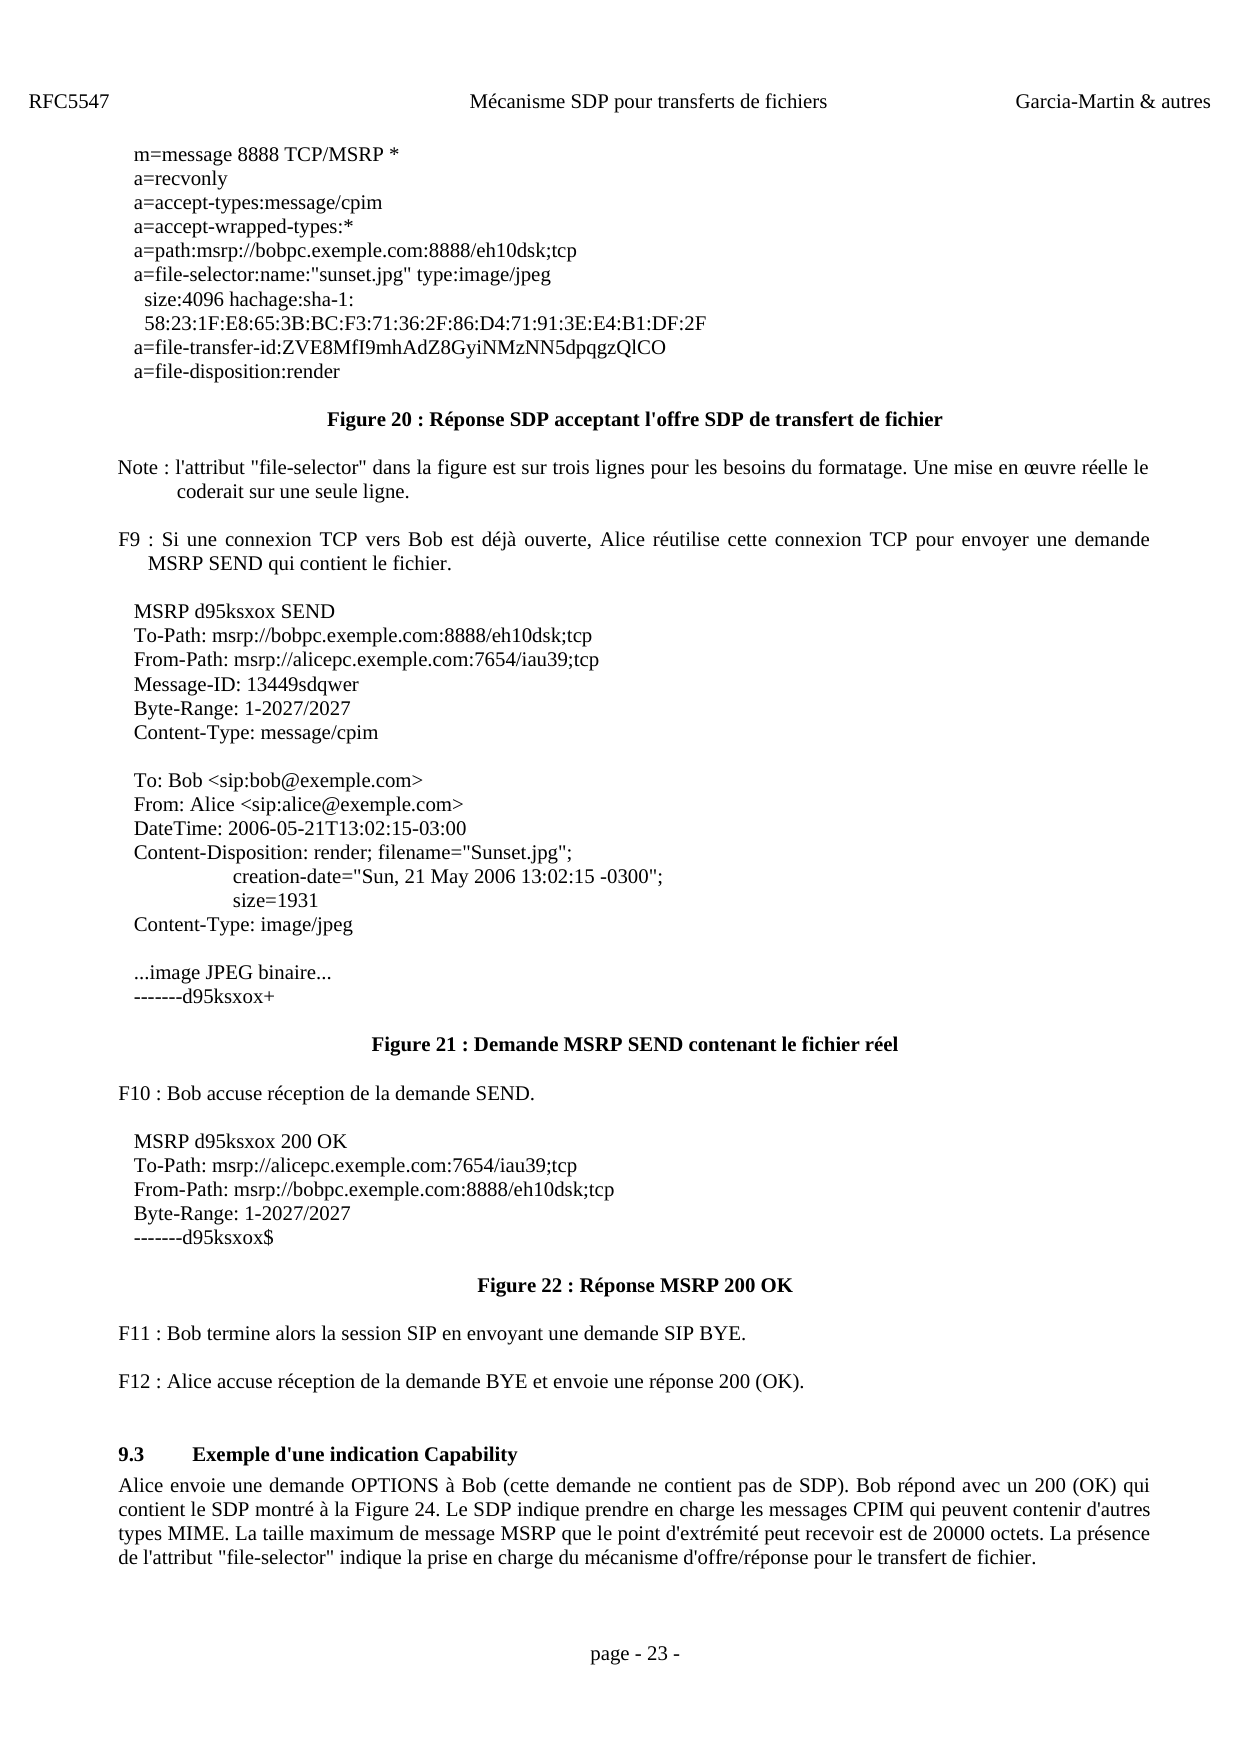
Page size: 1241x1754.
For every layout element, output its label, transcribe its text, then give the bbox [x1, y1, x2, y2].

text F10 : Bob accuse réception de la demande SEND. [118, 1081, 1152, 1104]
text To: Bob <sip:bob@exemple.com> [118, 768, 1152, 792]
text size=1931 [118, 888, 1152, 912]
text a=file-selector:name:"sunset.jpg" type:image/jpeg [118, 262, 1152, 286]
text a=path:msrp://bobpc.exemple.com:8888/eh10dsk;tcp [118, 238, 1152, 262]
text Byte-Range: 1-2027/2027 [118, 1201, 1152, 1225]
text size:4096 hachage:sha-1: [118, 286, 1152, 311]
text creation-date="Sun, 21 May 2006 13:02:15 -0300"; [118, 864, 1152, 888]
text -------d95ksxox$ [118, 1225, 1152, 1249]
text ...image JPEG binaire... [118, 960, 1152, 984]
text -------d95ksxox+ [118, 984, 1152, 1008]
text a=file-disposition:render [118, 359, 1152, 383]
text Content-Disposition: render; filename="Sunset.jpg"; [118, 840, 1152, 864]
text From-Path: msrp://bobpc.exemple.com:8888/eh10dsk;tcp [118, 1177, 1152, 1201]
text Note : l'attribut "file-selector" dans la figure est sur trois lignes pour les besoins du formatage. Une mise en œuvre réelle le coderait sur une seule ligne. [117, 455, 1152, 503]
subtitle 9.3 Exemple d'une indication Capability [118, 1442, 1152, 1466]
text MSRP d95ksxox 200 OK [118, 1129, 1152, 1153]
text To-Path: msrp://alicepc.exemple.com:7654/iau39;tcp [118, 1153, 1152, 1177]
text 58:23:1F:E8:65:3B:BC:F3:71:36:2F:86:D4:71:91:3E:E4:B1:DF:2F [118, 311, 1152, 334]
text m=message 8888 TCP/MSRP * [118, 142, 1152, 166]
text DateTime: 2006-05-21T13:02:15-03:00 [118, 816, 1152, 840]
text Content-Type: message/cpim [118, 719, 1152, 744]
text Alice envoie une demande OPTIONS à Bob (cette demande ne contient pas de SDP). Bob répond avec un 200 (OK) qui contient le SDP montré à la Figure 24. Le SDP indique prendre en charge les messages CPIM qui peuvent contenir d'autres types MIME. La taille maximum de message MSRP que le point d'extrémité peut recevoir est de 20000 octets. La présence de l'attribut "file-selector" indique la prise en charge du mécanisme d'offre/réponse pour le transfert de fichier. [118, 1473, 1152, 1569]
text F9 : Si une connexion TCP vers Bob est déjà ouverte, Alice réutilise cette connexion TCP pour envoyer une demande MSRP SEND qui contient le fichier. [118, 527, 1152, 575]
text From: Alice <sip:alice@exemple.com> [118, 792, 1152, 816]
text a=recvonly [118, 166, 1152, 190]
text Message-ID: 13449sdqwer [118, 671, 1152, 696]
subtitle Figure 20 : Réponse SDP acceptant l'offre SDP de transfert de fichier [118, 407, 1152, 431]
subtitle Figure 21 : Demande MSRP SEND contenant le fichier réel [118, 1032, 1152, 1056]
text a=accept-wrapped-types:* [118, 214, 1152, 238]
text F12 : Alice accuse réception de la demande BYE et envoie une réponse 200 (OK). [118, 1369, 1152, 1393]
text From-Path: msrp://alicepc.exemple.com:7654/iau39;tcp [118, 647, 1152, 671]
text F11 : Bob termine alors la session SIP en envoyant une demande SIP BYE. [118, 1321, 1152, 1345]
text Byte-Range: 1-2027/2027 [118, 696, 1152, 719]
text a=file-transfer-id:ZVE8MfI9mhAdZ8GyiNMzNN5dpqgzQlCO [118, 334, 1152, 359]
text Content-Type: image/jpeg [118, 912, 1152, 936]
text To-Path: msrp://bobpc.exemple.com:8888/eh10dsk;tcp [118, 623, 1152, 647]
subtitle Figure 22 : Réponse MSRP 200 OK [118, 1273, 1152, 1297]
text a=accept-types:message/cpim [118, 190, 1152, 214]
text MSRP d95ksxox SEND [118, 599, 1152, 623]
